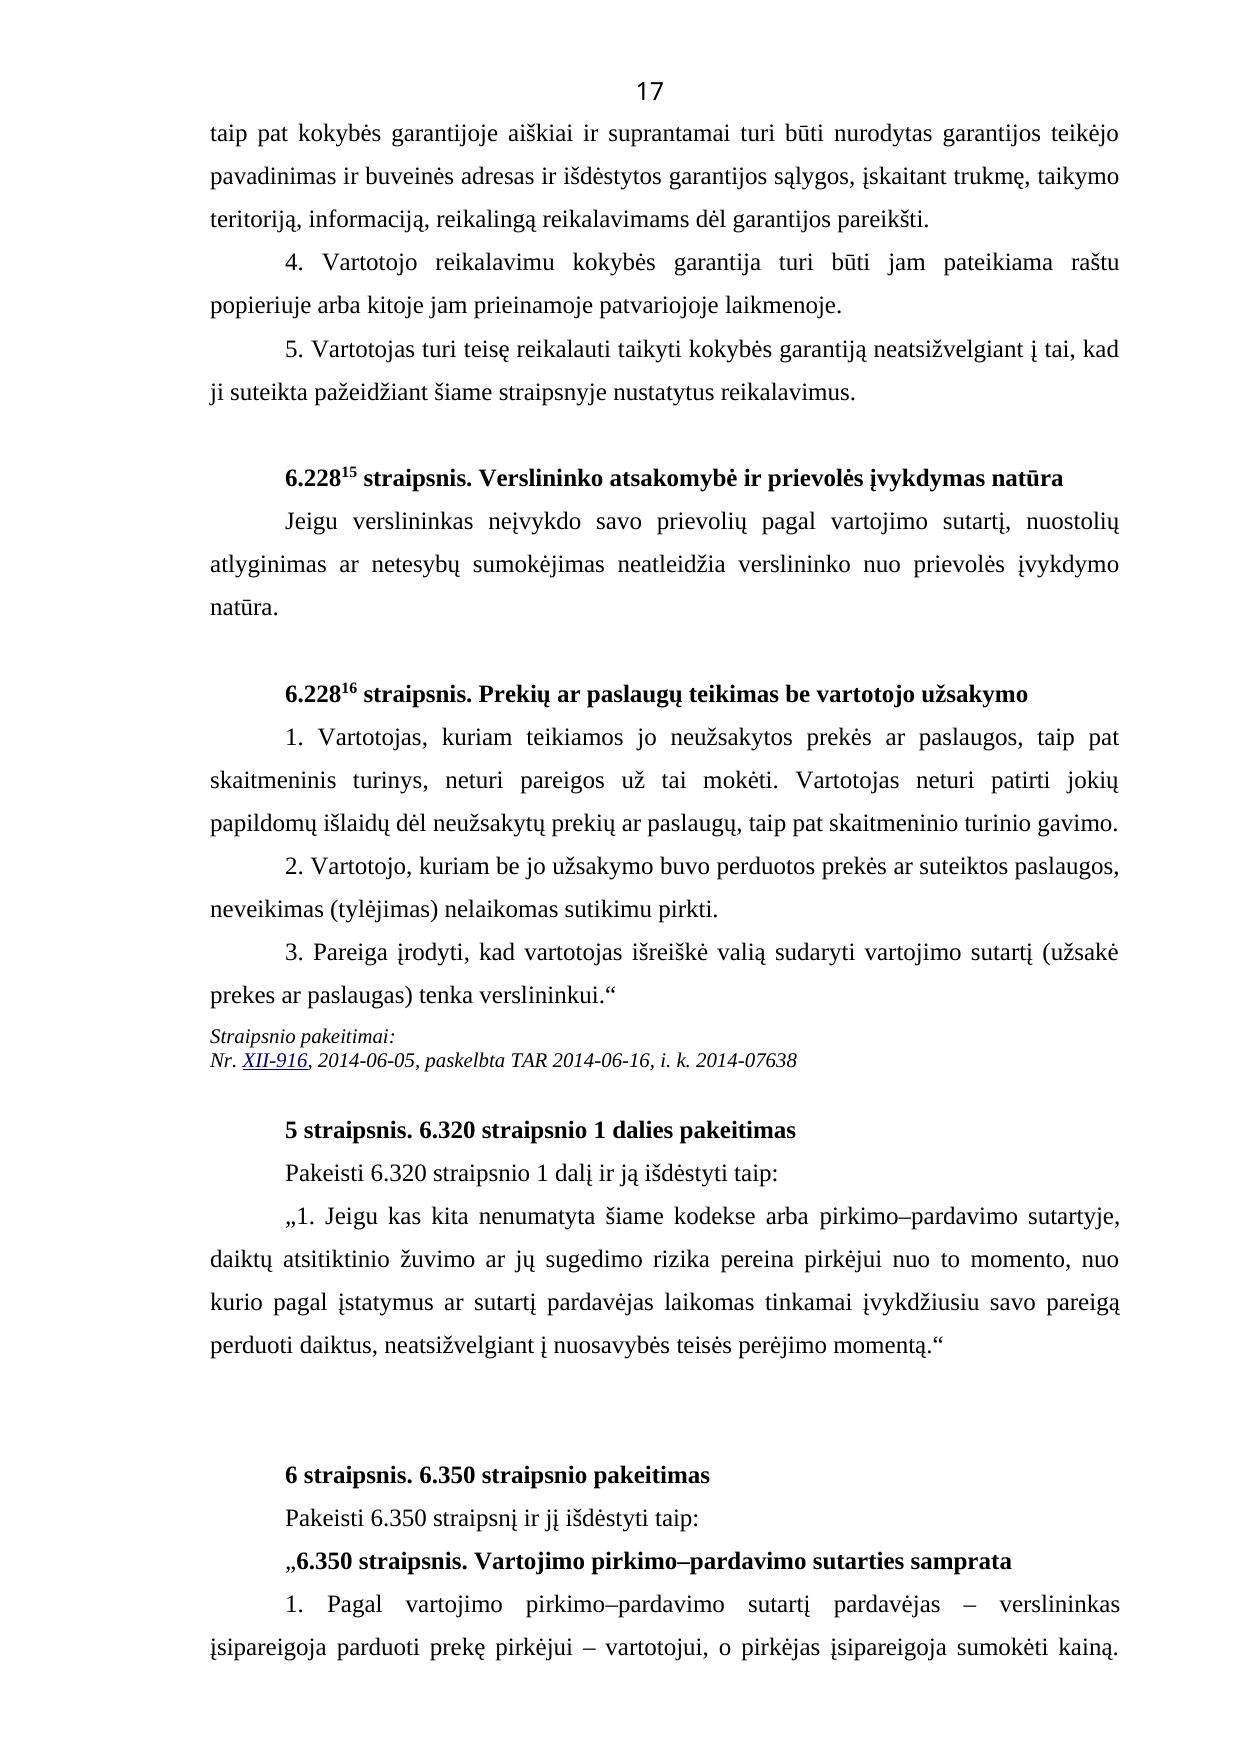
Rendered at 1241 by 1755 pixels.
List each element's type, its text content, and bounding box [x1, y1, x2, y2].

text 3. Pareiga įrodyti, kad vartotojas išreiškė valią sudaryti vartojimo sutartį (užsakė prekes ar paslaugas) tenka verslininkui.“ [210, 937, 1120, 1009]
text 6 straipsnis. 6.350 straipsnio pakeitimas [210, 1460, 1120, 1489]
text 5. Vartotojas turi teisę reikalauti taikyti kokybės garantiją neatsižvelgiant į tai, kad ji suteikta pažeidžiant šiame straipsnyje nustatytus reikalavimus. [210, 334, 1120, 406]
text Straipsnio pakeitimai: [210, 1024, 1120, 1048]
text 5 straipsnis. 6.320 straipsnio 1 dalies pakeitimas [210, 1115, 1120, 1144]
text 4. Vartotojo reikalavimu kokybės garantija turi būti jam pateikiama raštu popieriuje arba kitoje jam prieinamoje patvariojoje laikmenoje. [210, 247, 1120, 319]
text Pakeisti 6.320 straipsnio 1 dalį ir ją išdėstyti taip: [210, 1158, 1120, 1187]
text „6.350 straipsnis. Vartojimo pirkimo–pardavimo sutarties samprata [210, 1546, 1120, 1575]
text 6.22816 straipsnis. Prekių ar paslaugų teikimas be vartotojo užsakymo [210, 679, 1120, 707]
text 6.22815 straipsnis. Verslininko atsakomybė ir prievolės įvykdymas natūra [210, 463, 1120, 492]
text 1. Vartotojas, kuriam teikiamos jo neužsakytos prekės ar paslaugos, taip pat skaitmeninis turinys, neturi pareigos už tai mokėti. Vartotojas neturi patirti jokių papildomų išlaidų dėl neužsakytų prekių ar paslaugų, taip pat skaitmeninio turinio gavimo. [210, 722, 1120, 837]
text Nr. XII-916, 2014-06-05, paskelbta TAR 2014-06-16, i. k. 2014-07638 [210, 1048, 1120, 1072]
text Jeigu verslininkas neįvykdo savo prievolių pagal vartojimo sutartį, nuostolių atlyginimas ar netesybų sumokėjimas neatleidžia verslininko nuo prievolės įvykdymo natūra. [210, 506, 1120, 621]
text 2. Vartotojo, kuriam be jo užsakymo buvo perduotos prekės ar suteiktos paslaugos, neveikimas (tylėjimas) nelaikomas sutikimu pirkti. [210, 851, 1120, 923]
text 1. Pagal vartojimo pirkimo–pardavimo sutartį pardavėjas – verslininkas įsipareigoja parduoti prekę pirkėjui – vartotojui, o pirkėjas įsipareigoja sumokėti kainą. [210, 1589, 1120, 1661]
text „1. Jeigu kas kita nenumatyta šiame kodekse arba pirkimo–pardavimo sutartyje, daiktų atsitiktinio žuvimo ar jų sugedimo rizika pereina pirkėjui nuo to momento, nuo kurio pagal įstatymus ar sutartį pardavėjas laikomas tinkamai įvykdžiusiu savo pareigą perduoti daiktus, neatsižvelgiant į nuosavybės teisės perėjimo momentą.“ [210, 1201, 1120, 1359]
text Pakeisti 6.350 straipsnį ir jį išdėstyti taip: [210, 1503, 1120, 1532]
text taip pat kokybės garantijoje aiškiai ir suprantamai turi būti nurodytas garantijos teikėjo pavadinimas ir buveinės adresas ir išdėstytos garantijos sąlygos, įskaitant trukmę, taikymo teritoriją, informaciją, reikalingą reikalavimams dėl garantijos pareikšti. [210, 118, 1120, 233]
